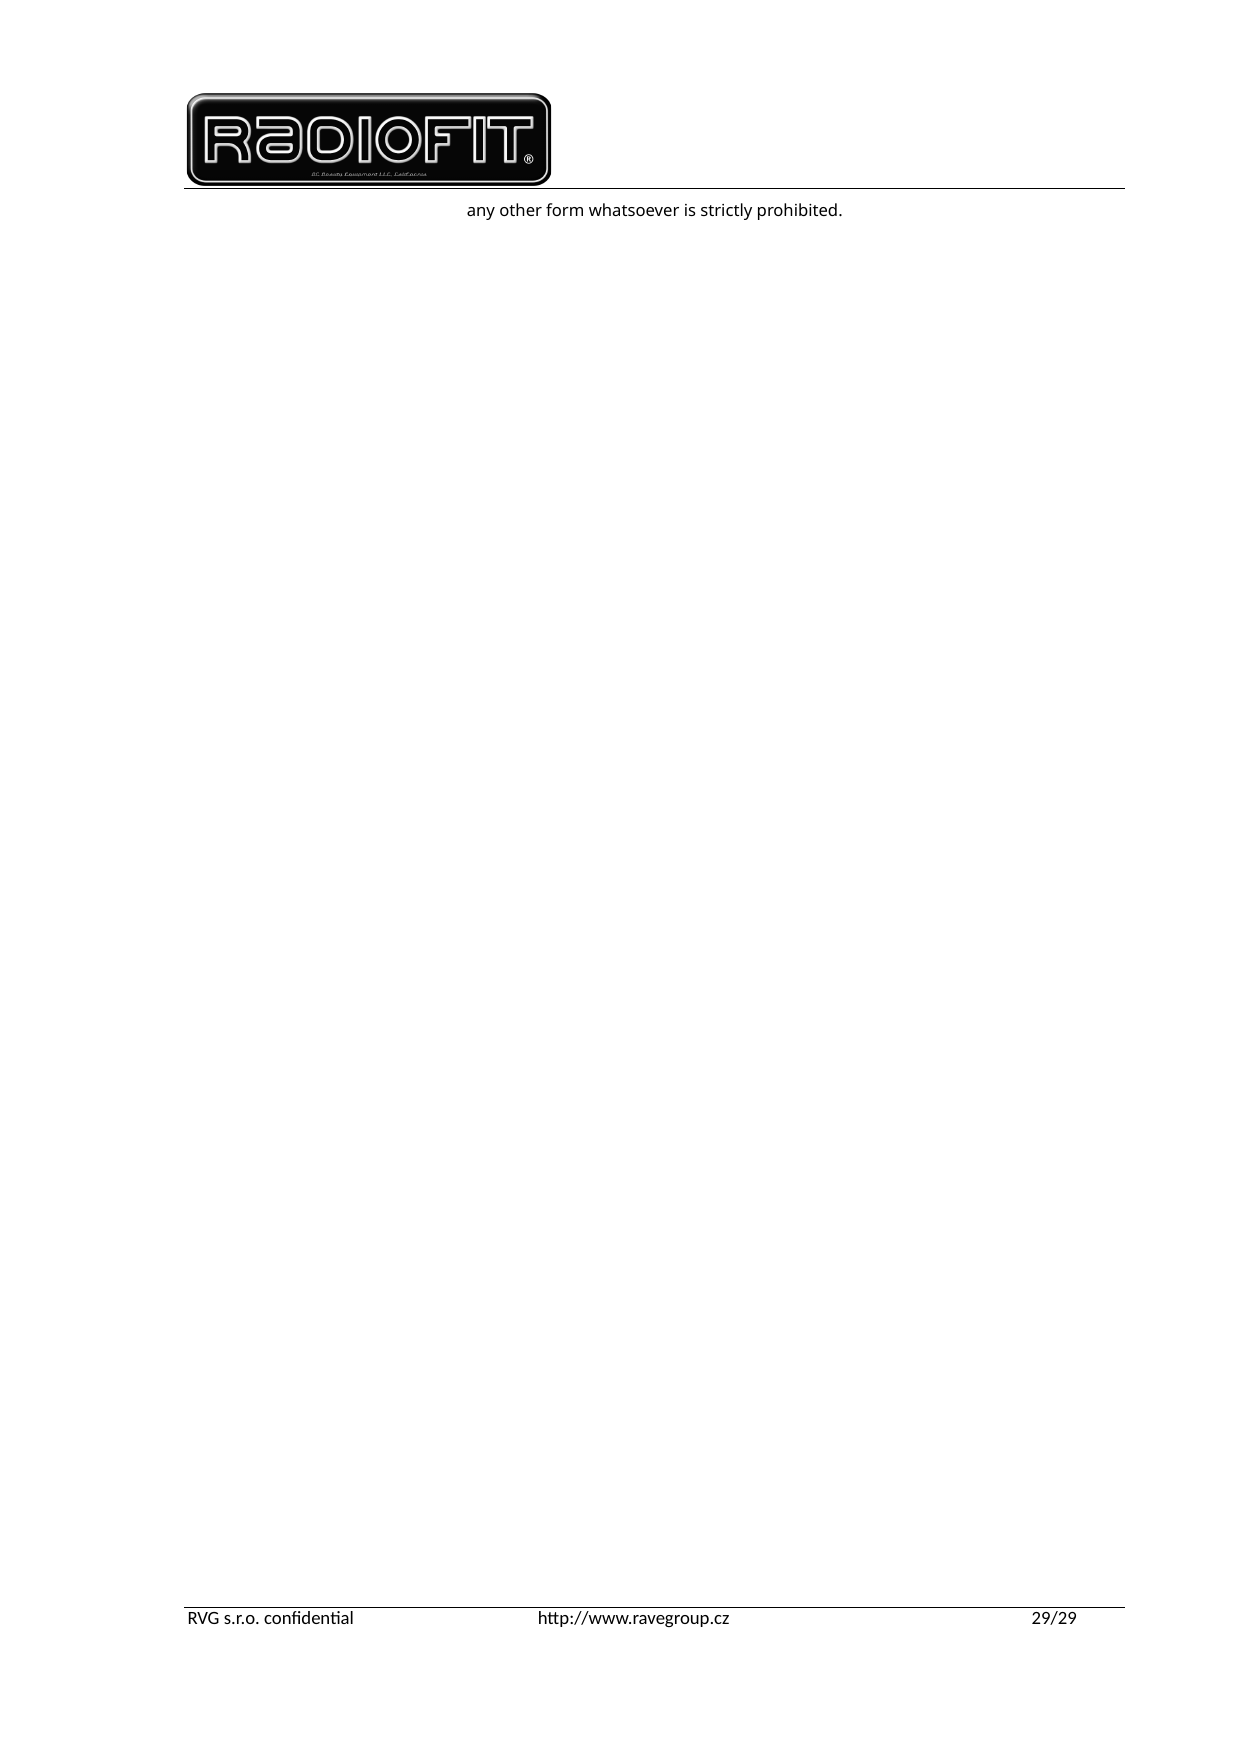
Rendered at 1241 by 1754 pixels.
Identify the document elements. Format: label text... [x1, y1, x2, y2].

text any other form whatsoever is strictly prohibited. [187, 199, 1122, 222]
picture [186, 93, 552, 186]
